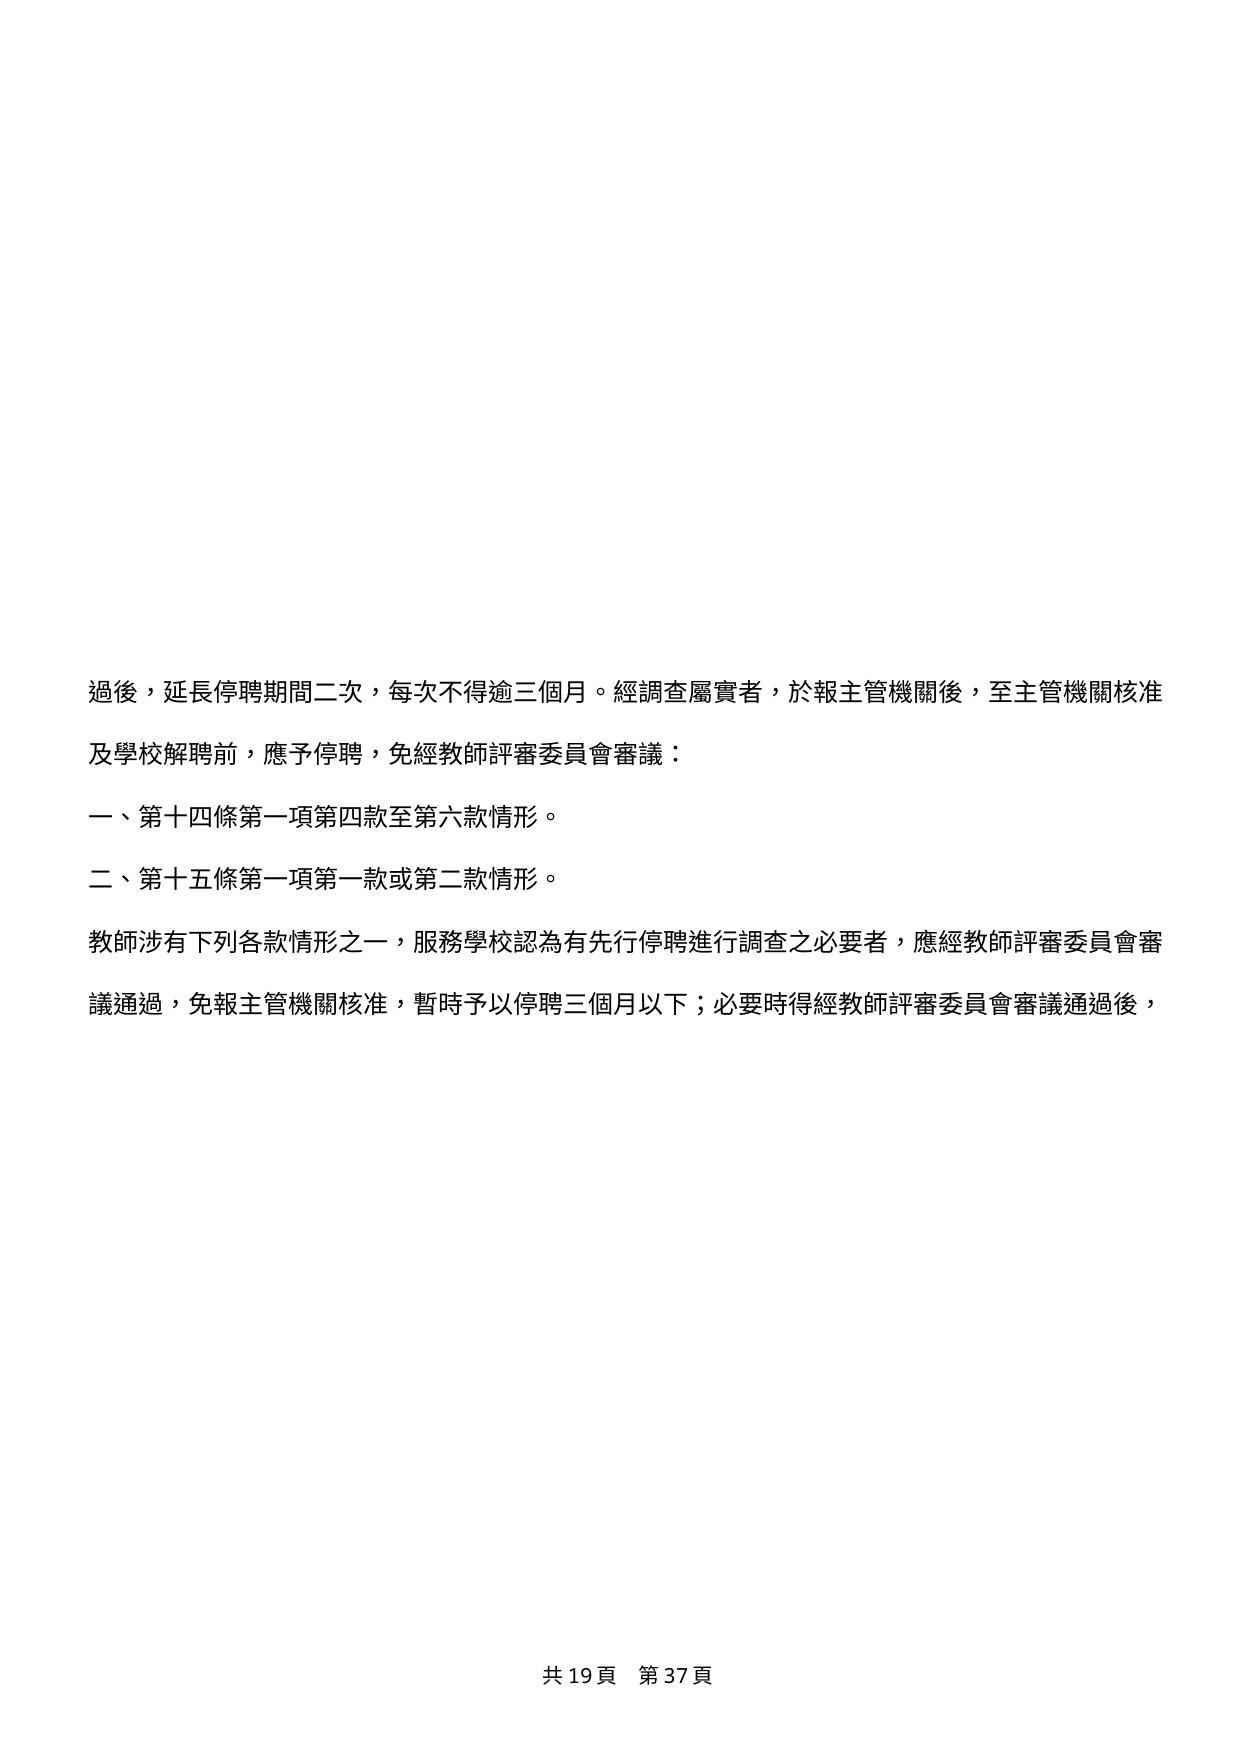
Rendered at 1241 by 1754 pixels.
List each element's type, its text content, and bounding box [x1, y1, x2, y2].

text 過後，延長停聘期間二次，每次不得逾三個月。經調查屬實者，於報主管機關後，至主管機關核准及學校解聘前，應予停聘，免經教師評審委員會審議： [89, 648, 1167, 773]
text 一、第十四條第一項第四款至第六款情形。 [89, 773, 1167, 836]
text 教師涉有下列各款情形之一，服務學校認為有先行停聘進行調查之必要者，應經教師評審委員會審議通過，免報主管機關核准，暫時予以停聘三個月以下；必要時得經教師評審委員會審議通過後， [89, 898, 1167, 1023]
text 二、第十五條第一項第一款或第二款情形。 [89, 836, 1167, 898]
